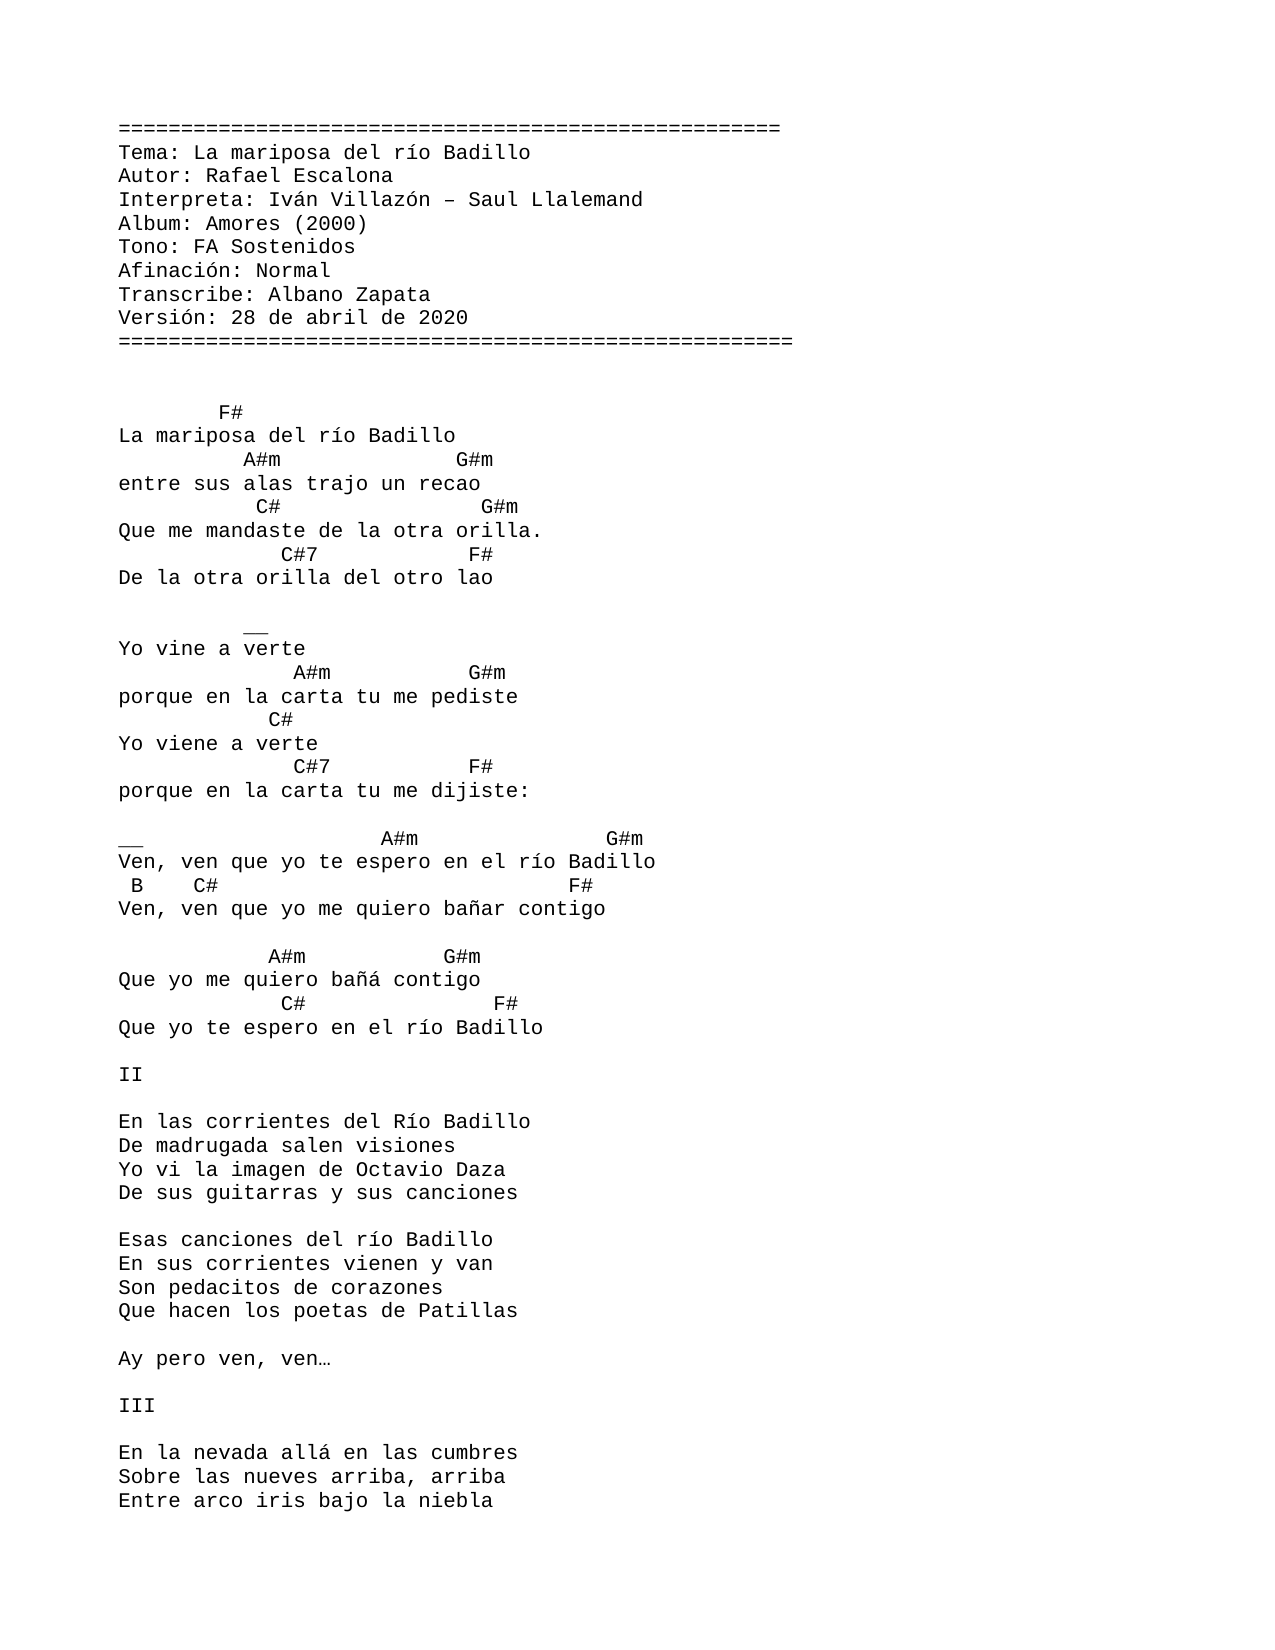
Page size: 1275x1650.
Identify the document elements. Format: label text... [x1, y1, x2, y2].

text Tema: La mariposa del río Badillo [118, 142, 1157, 165]
text Ven, ven que yo te espero en el río Badillo [118, 851, 1157, 875]
text A#m G#m [118, 946, 1157, 969]
text Interpreta: Iván Villazón – Saul Llalemand [118, 189, 1157, 213]
text En sus corrientes vienen y van [118, 1253, 1157, 1277]
text De madrugada salen visiones [118, 1135, 1157, 1158]
text C# G#m [118, 496, 1157, 520]
text Autor: Rafael Escalona [118, 165, 1157, 189]
text ====================================================== [118, 331, 1157, 354]
text Tono: FA Sostenidos [118, 236, 1157, 260]
text De sus guitarras y sus canciones [118, 1182, 1157, 1206]
text Que me mandaste de la otra orilla. [118, 520, 1157, 544]
text Que yo te espero en el río Badillo [118, 1017, 1157, 1040]
text Ven, ven que yo me quiero bañar contigo [118, 898, 1157, 922]
text __ A#m G#m [118, 827, 1157, 851]
text C# [118, 709, 1157, 733]
text entre sus alas trajo un recao [118, 473, 1157, 496]
text Sobre las nueves arriba, arriba [118, 1466, 1157, 1489]
text Son pedacitos de corazones [118, 1277, 1157, 1300]
text Que yo me quiero bañá contigo [118, 969, 1157, 993]
text C#7 F# [118, 544, 1157, 567]
text Yo viene a verte [118, 733, 1157, 757]
text Ay pero ven, ven… [118, 1348, 1157, 1371]
text La mariposa del río Badillo [118, 426, 1157, 449]
text Yo vine a verte [118, 638, 1157, 662]
text Album: Amores (2000) [118, 213, 1157, 236]
text De la otra orilla del otro lao [118, 567, 1157, 591]
text En las corrientes del Río Badillo [118, 1111, 1157, 1135]
text A#m G#m [118, 662, 1157, 686]
text III [118, 1395, 1157, 1419]
text __ [118, 615, 1157, 638]
text porque en la carta tu me dijiste: [118, 780, 1157, 804]
text A#m G#m [118, 449, 1157, 473]
text Que hacen los poetas de Patillas [118, 1300, 1157, 1324]
text II [118, 1064, 1157, 1088]
text Afinación: Normal [118, 260, 1157, 284]
text C# F# [118, 993, 1157, 1017]
text B C# F# [118, 875, 1157, 898]
text Versión: 28 de abril de 2020 [118, 307, 1157, 331]
text Entre arco iris bajo la niebla [118, 1489, 1157, 1513]
text Yo vi la imagen de Octavio Daza [118, 1158, 1157, 1182]
text porque en la carta tu me pediste [118, 686, 1157, 709]
text F# [118, 402, 1157, 426]
text C#7 F# [118, 757, 1157, 780]
text Transcribe: Albano Zapata [118, 284, 1157, 307]
text Esas canciones del río Badillo [118, 1229, 1157, 1253]
text En la nevada allá en las cumbres [118, 1442, 1157, 1466]
text ===================================================== [118, 118, 1157, 142]
